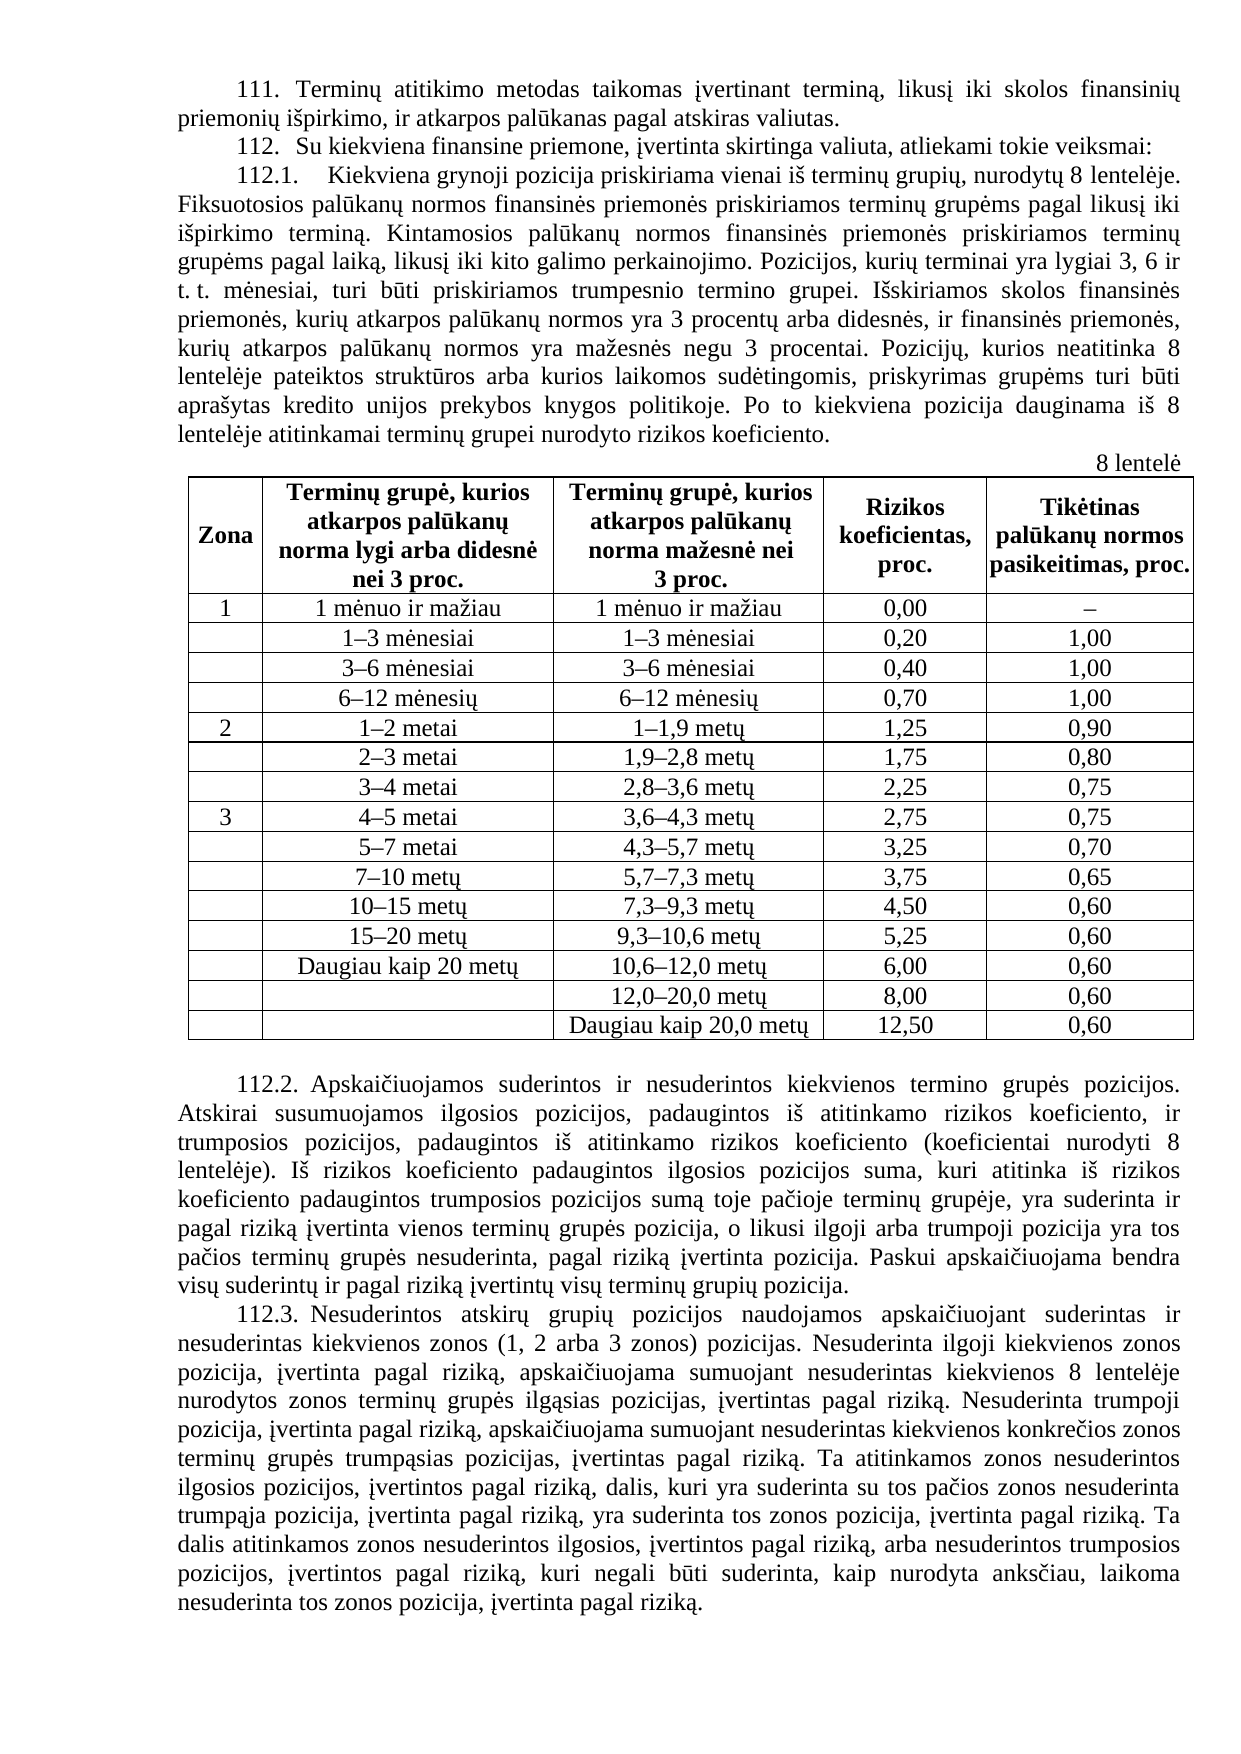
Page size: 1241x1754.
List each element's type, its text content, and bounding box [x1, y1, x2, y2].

table_cell 0,40 [824, 653, 986, 682]
table_cell 0,60 [987, 921, 1193, 950]
table_cell [189, 623, 262, 652]
table_cell [189, 653, 262, 682]
text 112.2. Apskaičiuojamos suderintos ir nesuderintos kiekvienos termino grupės pozicijos. Atskirai susumuojamos ilgosios pozicijos, padaugintos iš atitinkamo rizikos koeficiento, ir trumposios pozicijos, padaugintos iš atitinkamo rizikos koeficiento (koeficientai nurodyti 8 lentelėje). Iš rizikos koeficiento padaugintos ilgosios pozicijos suma, kuri atitinka iš rizikos koeficiento padaugintos trumposios pozicijos sumą toje pačioje terminų grupėje, yra suderinta ir pagal riziką įvertinta vienos terminų grupės pozicija, o likusi ilgoji arba trumpoji pozicija yra tos pačios terminų grupės nesuderinta, pagal riziką įvertinta pozicija. Paskui apskaičiuojama bendra visų suderintų ir pagal riziką įvertintų visų terminų grupių pozicija. [177, 1069, 1181, 1299]
table_cell 0,20 [824, 623, 986, 652]
table_cell [189, 683, 262, 712]
table_cell 1,9–2,8 metų [554, 743, 823, 771]
table_cell 2 [189, 713, 262, 741]
text 111. Terminų atitikimo metodas taikomas įvertinant terminą, likusį iki skolos finansinių priemonių išpirkimo, ir atkarpos palūkanas pagal atskiras valiutas. [177, 74, 1181, 131]
table_header Zona [189, 478, 262, 592]
text 112.1. Kiekviena grynoji pozicija priskiriama vienai iš terminų grupių, nurodytų 8 lentelėje. Fiksuotosios palūkanų normos finansinės priemonės priskiriamos terminų grupėms pagal likusį iki išpirkimo terminą. Kintamosios palūkanų normos finansinės priemonės priskiriamos terminų grupėms pagal laiką, likusį iki kito galimo perkainojimo. Pozicijos, kurių terminai yra lygiai 3, 6 ir t. t. mėnesiai, turi būti priskiriamos trumpesnio termino grupei. Išskiriamos skolos finansinės priemonės, kurių atkarpos palūkanų normos yra 3 procentų arba didesnės, ir finansinės priemonės, kurių atkarpos palūkanų normos yra mažesnės negu 3 procentai. Pozicijų, kurios neatitinka 8 lentelėje pateiktos struktūros arba kurios laikomos sudėtingomis, priskyrimas grupėms turi būti aprašytas kredito unijos prekybos knygos politikoje. Po to kiekviena pozicija dauginama iš 8 lentelėje atitinkamai terminų grupei nurodyto rizikos koeficiento. [177, 160, 1181, 448]
table_cell [263, 981, 553, 1009]
table_cell 4–5 metai [263, 802, 553, 831]
table_cell 2–3 metai [263, 743, 553, 771]
table_cell 0,00 [824, 594, 986, 622]
table_cell Daugiau kaip 20,0 metų [554, 1011, 823, 1039]
text 112.3. Nesuderintos atskirų grupių pozicijos naudojamos apskaičiuojant suderintas ir nesuderintas kiekvienos zonos (1, 2 arba 3 zonos) pozicijas. Nesuderinta ilgoji kiekvienos zonos pozicija, įvertinta pagal riziką, apskaičiuojama sumuojant nesuderintas kiekvienos 8 lentelėje nurodytos zonos terminų grupės ilgąsias pozicijas, įvertintas pagal riziką. Nesuderinta trumpoji pozicija, įvertinta pagal riziką, apskaičiuojama sumuojant nesuderintas kiekvienos konkrečios zonos terminų grupės trumpąsias pozicijas, įvertintas pagal riziką. Ta atitinkamos zonos nesuderintos ilgosios pozicijos, įvertintos pagal riziką, dalis, kuri yra suderinta su tos pačios zonos nesuderinta trumpąja pozicija, įvertinta pagal riziką, yra suderinta tos zonos pozicija, įvertinta pagal riziką. Ta dalis atitinkamos zonos nesuderintos ilgosios, įvertintos pagal riziką, arba nesuderintos trumposios pozicijos, įvertintos pagal riziką, kuri negali būti suderinta, kaip nurodyta anksčiau, laikoma nesuderinta tos zonos pozicija, įvertinta pagal riziką. [177, 1299, 1181, 1615]
table_cell [189, 891, 262, 920]
table_cell 1 [189, 594, 262, 622]
table_cell 0,70 [824, 683, 986, 712]
table_header Tikėtinas palūkanų normos pasikeitimas, proc. [987, 478, 1193, 592]
table_cell 0,60 [987, 981, 1193, 1009]
table_cell 2,8–3,6 metų [554, 772, 823, 801]
table_cell 3,25 [824, 832, 986, 861]
table_cell [189, 951, 262, 980]
table_cell [189, 772, 262, 801]
table_cell 15–20 metų [263, 921, 553, 950]
table_cell 6–12 mėnesių [554, 683, 823, 712]
table_cell 1,00 [987, 683, 1193, 712]
table_cell 0,75 [987, 802, 1193, 831]
table_cell 2,25 [824, 772, 986, 801]
table_cell 10,6–12,0 metų [554, 951, 823, 980]
text 112. Su kiekviena finansine priemone, įvertinta skirtinga valiuta, atliekami tokie veiksmai: [177, 131, 1181, 160]
table_cell 1,00 [987, 623, 1193, 652]
table_cell 10–15 metų [263, 891, 553, 920]
table_cell 0,60 [987, 951, 1193, 980]
table_cell 4,3–5,7 metų [554, 832, 823, 861]
table_cell 3,75 [824, 862, 986, 890]
table_cell 2,75 [824, 802, 986, 831]
table_cell 12,50 [824, 1011, 986, 1039]
table_cell 1 mėnuo ir mažiau [263, 594, 553, 622]
table_cell 1 mėnuo ir mažiau [554, 594, 823, 622]
table_cell 6,00 [824, 951, 986, 980]
table_cell 12,0–20,0 metų [554, 981, 823, 1009]
table_cell [189, 981, 262, 1009]
table_cell Daugiau kaip 20 metų [263, 951, 553, 980]
table_cell 1–3 mėnesiai [263, 623, 553, 652]
table_cell 0,65 [987, 862, 1193, 890]
table_cell 4,50 [824, 891, 986, 920]
table_cell 7–10 metų [263, 862, 553, 890]
table_cell 1,00 [987, 653, 1193, 682]
table_cell 0,70 [987, 832, 1193, 861]
table_cell 1,75 [824, 743, 986, 771]
table_cell 1–3 mėnesiai [554, 623, 823, 652]
table_cell 0,75 [987, 772, 1193, 801]
table_header Terminų grupė, kurios atkarpos palūkanų norma mažesnė nei 3 proc. [554, 478, 823, 592]
table_cell 7,3–9,3 metų [554, 891, 823, 920]
table_cell 3 [189, 802, 262, 831]
table_cell 1–1,9 metų [554, 713, 823, 741]
table_cell 0,60 [987, 891, 1193, 920]
table_header Terminų grupė, kurios atkarpos palūkanų norma lygi arba didesnė nei 3 proc. [263, 478, 553, 592]
table_cell 1–2 metai [263, 713, 553, 741]
table_cell 6–12 mėnesių [263, 683, 553, 712]
table_cell 3–6 mėnesiai [263, 653, 553, 682]
table_cell [189, 921, 262, 950]
table_cell [263, 1011, 553, 1039]
table_cell [189, 1011, 262, 1039]
table_cell 3–6 mėnesiai [554, 653, 823, 682]
table_cell 0,90 [987, 713, 1193, 741]
table_cell [189, 832, 262, 861]
table_cell 5–7 metai [263, 832, 553, 861]
table_cell 3–4 metai [263, 772, 553, 801]
table_cell 0,60 [987, 1011, 1193, 1039]
text 8 lentelė [177, 448, 1181, 476]
table_cell 8,00 [824, 981, 986, 1009]
table_cell [189, 862, 262, 890]
table_cell – [987, 594, 1193, 622]
table_cell 3,6–4,3 metų [554, 802, 823, 831]
table_cell 5,7–7,3 metų [554, 862, 823, 890]
table_cell 1,25 [824, 713, 986, 741]
table_cell [189, 743, 262, 771]
table_cell 9,3–10,6 metų [554, 921, 823, 950]
table_cell 0,80 [987, 743, 1193, 771]
table_cell 5,25 [824, 921, 986, 950]
table_header Rizikos koeficientas, proc. [824, 478, 986, 592]
